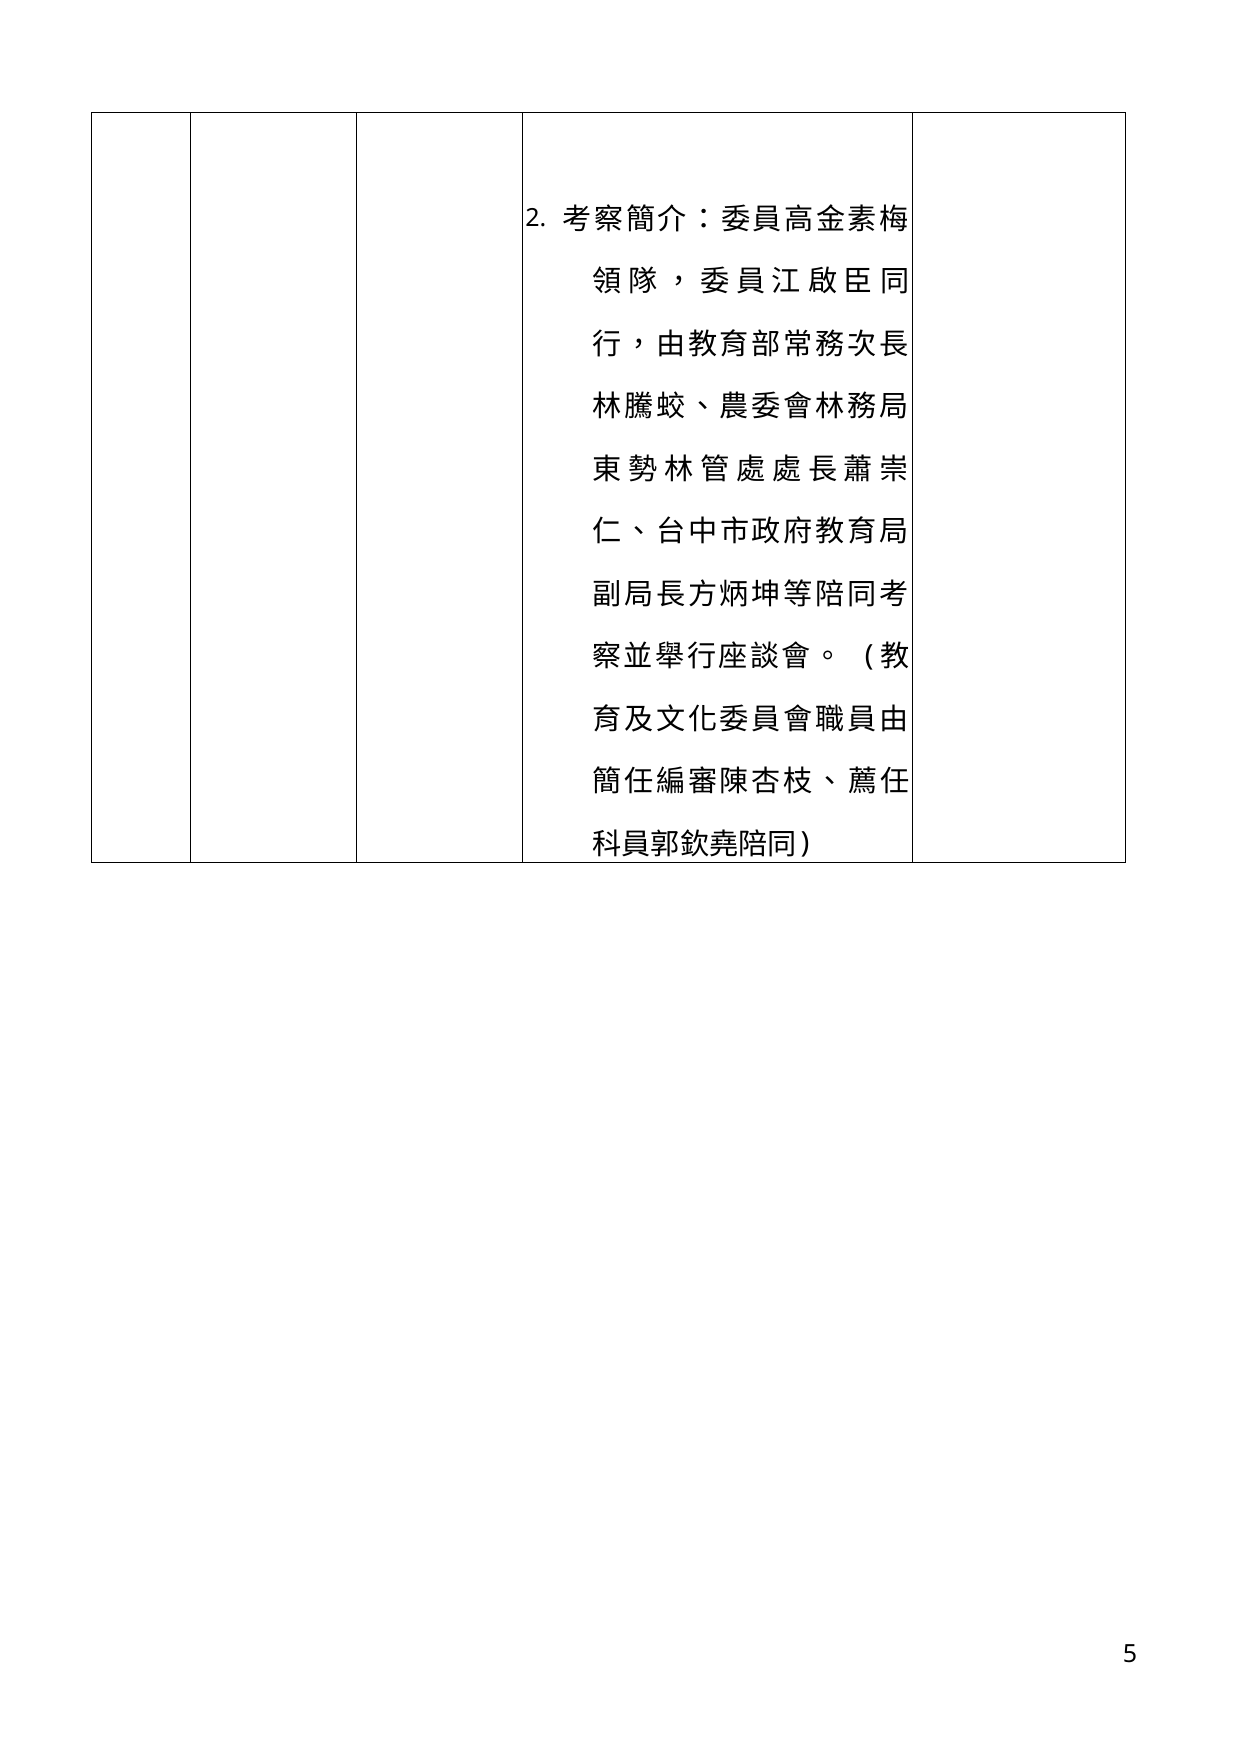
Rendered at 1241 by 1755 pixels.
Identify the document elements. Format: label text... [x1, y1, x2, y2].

table_cell 考察台中地區「產學合作」及「人才培育」教育現況。 考察簡介：委員高金素梅領隊，委員江啟臣同行，由教育部常務次長林騰蛟、農委會林務局東勢林管處處長蕭崇仁、台中市政府教育局副局長方炳坤等陪同考察並舉行座談會。 (教育及文化委員會職員由簡任編審陳杏枝、薦任科員郭欽堯陪同) [523, 113, 912, 862]
table_cell [913, 113, 1125, 862]
table_cell [191, 113, 356, 862]
table_cell [357, 113, 522, 862]
table_cell [92, 113, 190, 862]
